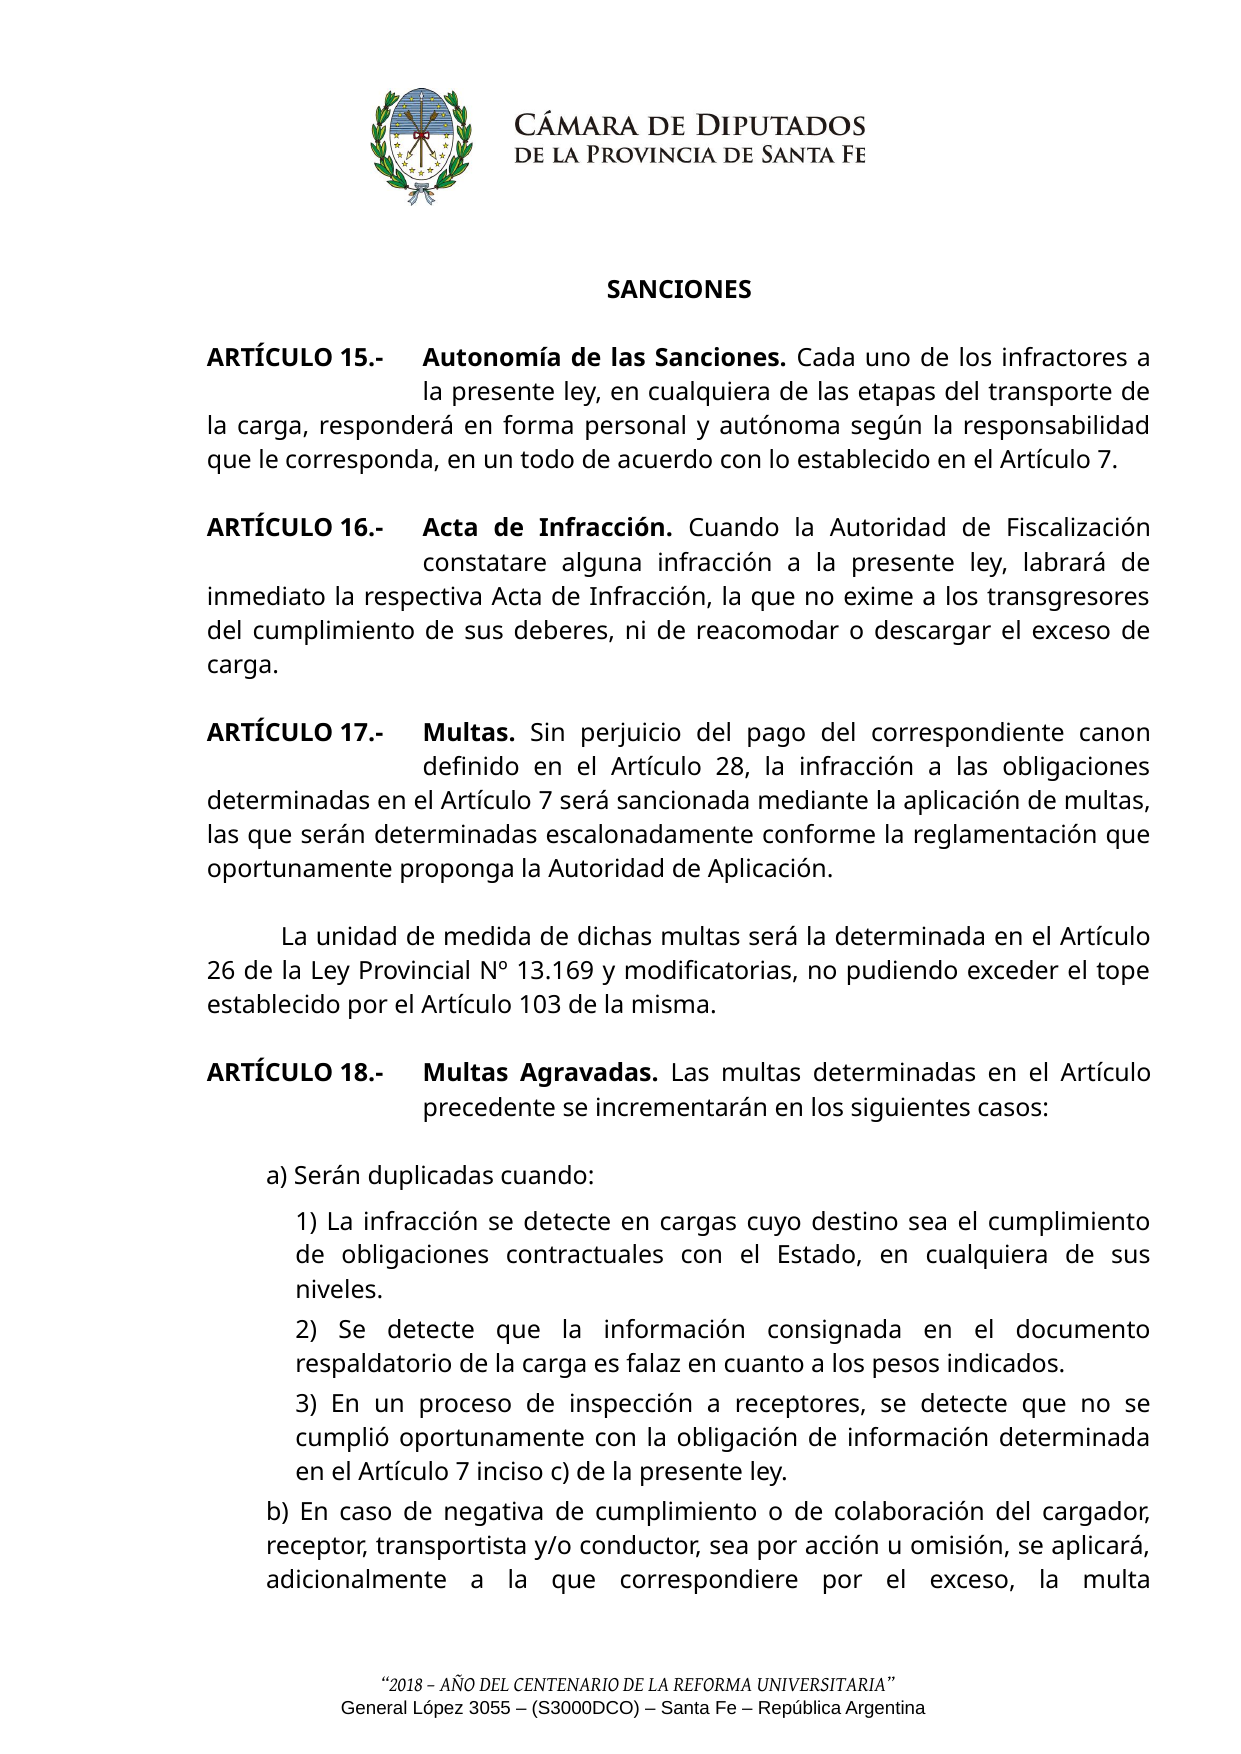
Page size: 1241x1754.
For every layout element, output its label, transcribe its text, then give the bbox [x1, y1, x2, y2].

picture [370, 88, 866, 210]
text b) En caso de negativa de cumplimiento o de colaboración del cargador, receptor, transportista y/o conductor, sea por acción u omisión, se aplicará, adicionalmente a la que correspondiere por el exceso, la multa [266, 1493, 1152, 1596]
table_header ARTÍCULO 17.- [207, 715, 423, 765]
table_header ARTÍCULO 16.- [207, 510, 423, 560]
text La unidad de medida de dichas multas será la determinada en el Artículo 26 de la Ley Provincial Nº 13.169 y modificatorias, no pudiendo exceder el tope establecido por el Artículo 103 de la misma. [207, 919, 1152, 1021]
text a) Serán duplicadas cuando: [266, 1157, 1152, 1191]
table_header ARTÍCULO 15.- [207, 340, 423, 390]
text Multas. Sin perjuicio del pago del correspondiente canon definido en el Artículo 28, la infracción a las obligaciones determinadas en el Artículo 7 será sancionada mediante la aplicación de multas, las que serán determinadas escalonadamente conforme la reglamentación que oportunamente proponga la Autoridad de Aplicación. [207, 714, 1152, 885]
text Multas Agravadas. Las multas determinadas en el Artículo precedente se incrementarán en los siguientes casos: [207, 1055, 1152, 1123]
text 2) Se detecte que la información consignada en el documento respaldatorio de la carga es falaz en cuanto a los pesos indicados. [295, 1311, 1152, 1379]
text 1) La infracción se detecte en cargas cuyo destino sea el cumplimiento de obligaciones contractuales con el Estado, en cualquiera de sus niveles. [295, 1203, 1152, 1305]
table_header ARTÍCULO 18.- [207, 1055, 423, 1105]
text 3) En un proceso de inspección a receptores, se detecte que no se cumplió oportunamente con la obligación de información determinada en el Artículo 7 inciso c) de la presente ley. [295, 1385, 1152, 1487]
text SANCIONES [207, 272, 1152, 306]
text Acta de Infracción. Cuando la Autoridad de Fiscalización constatare alguna infracción a la presente ley, labrará de inmediato la respectiva Acta de Infracción, la que no exime a los transgresores del cumplimiento de sus deberes, ni de reacomodar o descargar el exceso de carga. [207, 510, 1152, 680]
text Autonomía de las Sanciones. Cada uno de los infractores a la presente ley, en cualquiera de las etapas del transporte de la carga, responderá en forma personal y autónoma según la responsabilidad que le corresponda, en un todo de acuerdo con lo establecido en el Artículo 7. [207, 340, 1152, 476]
